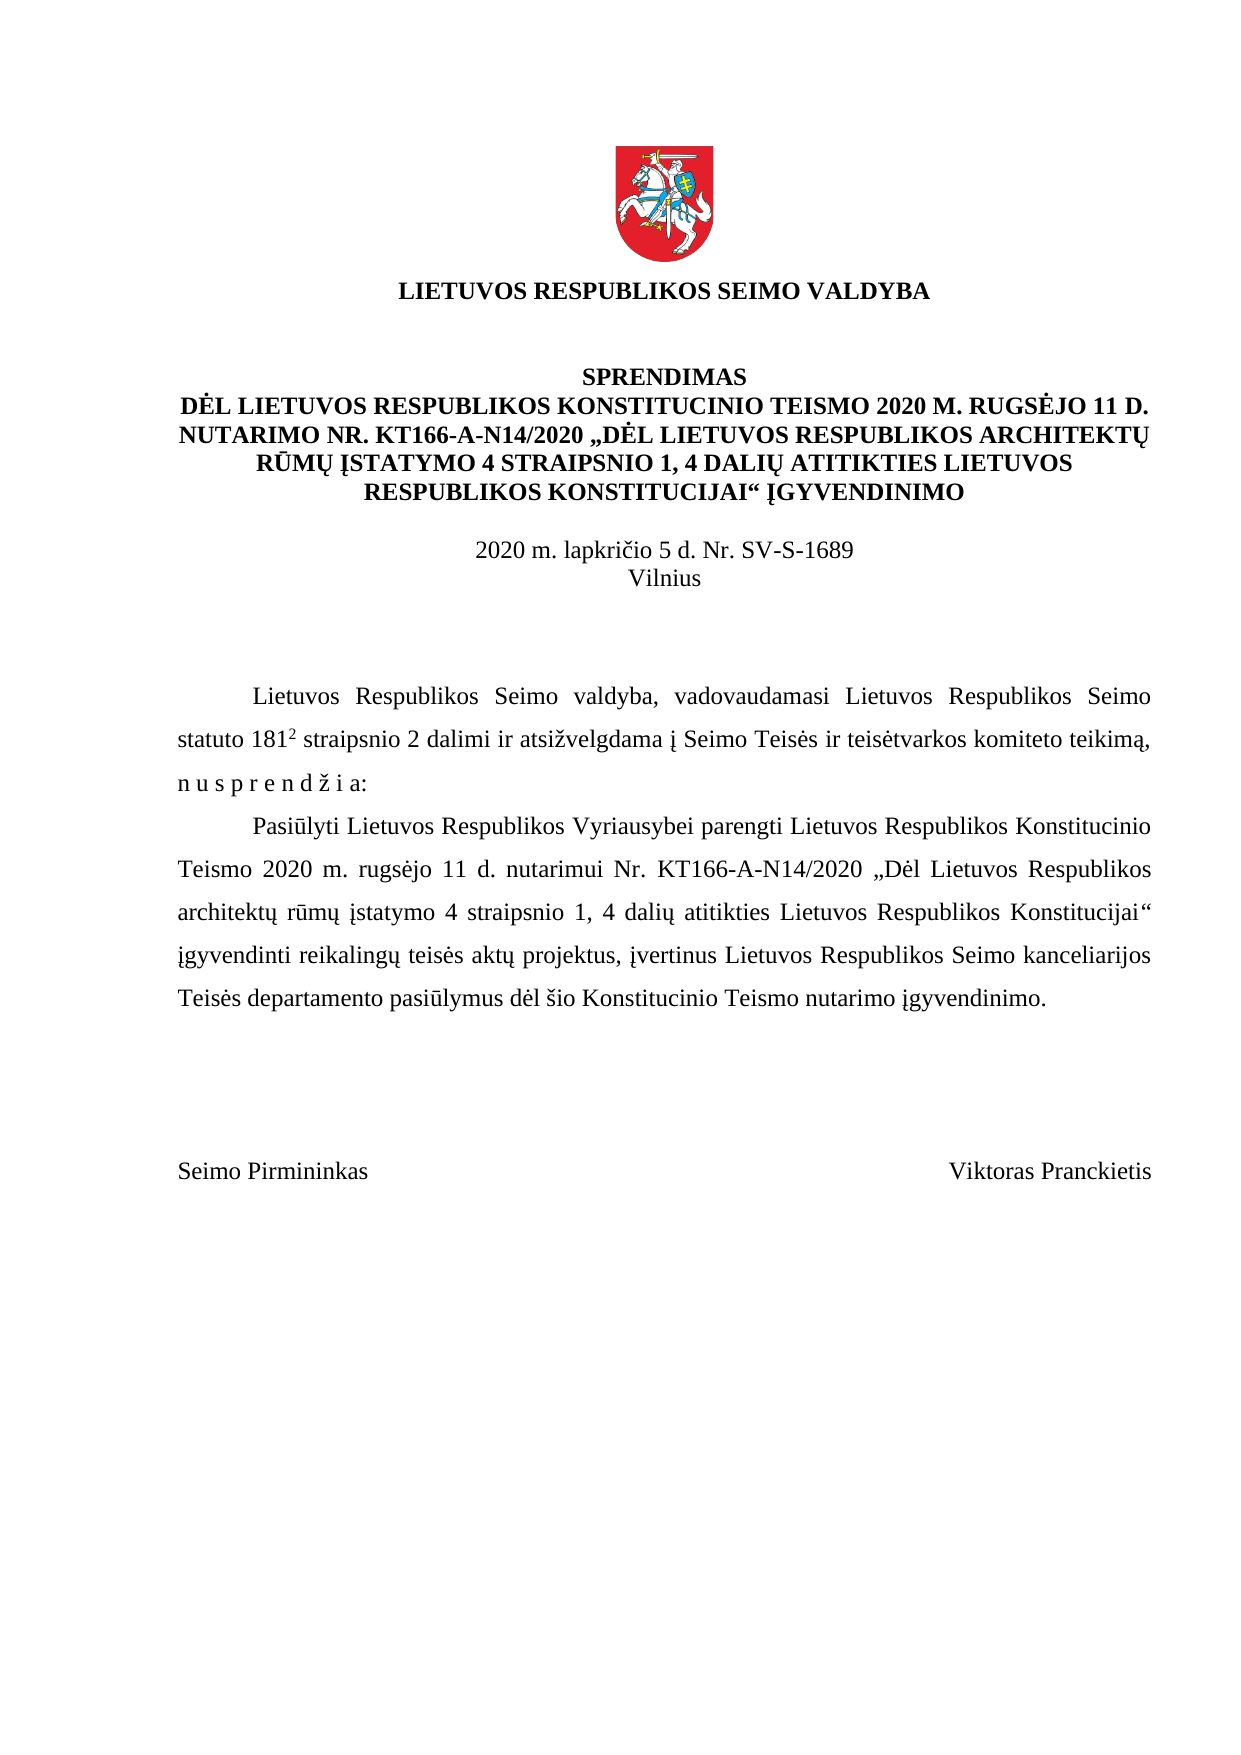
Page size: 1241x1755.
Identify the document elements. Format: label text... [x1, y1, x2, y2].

text Pasiūlyti Lietuvos Respublikos Vyriausybei parengti Lietuvos Respublikos Konstitucinio Teismo 2020 m. rugsėjo 11 d. nutarimui Nr. KT166-A-N14/2020 „Dėl Lietuvos Respublikos architektų rūmų įstatymo 4 straipsnio 1, 4 dalių atitikties Lietuvos Respublikos Konstitucijai“ įgyvendinti reikalingų teisės aktų projektus, įvertinus Lietuvos Respublikos Seimo kanceliarijos Teisės departamento pasiūlymus dėl šio Konstitucinio Teismo nutarimo įgyvendinimo. [177, 811, 1152, 1012]
text Seimo Pirmininkas Viktoras Pranckietis [177, 1156, 1152, 1184]
text Lietuvos Respublikos Seimo valdyba, vadovaudamasi Lietuvos Respublikos Seimo statuto 1812 straipsnio 2 dalimi ir atsižvelgdama į Seimo Teisės ir teisėtvarkos komiteto teikimą, nusprendžia: [177, 681, 1152, 796]
text DĖL LIETUVOS RESPUBLIKOS KONSTITUCINIO TEISMO 2020 M. RUGSĖJO 11 D. NUTARIMO NR. KT166-A-N14/2020 „DĖL LIETUVOS RESPUBLIKOS ARCHITEKTŲ RŪMŲ ĮSTATYMO 4 STRAIPSNIO 1, 4 DALIŲ ATITIKTIES LIETUVOS RESPUBLIKOS KONSTITUCIJAI“ ĮGYVENDINIMO [177, 391, 1152, 506]
text LIETUVOS RESPUBLIKOS SEIMO VALDYBA [177, 276, 1152, 305]
text SPRENDIMAS [177, 362, 1152, 391]
text Vilnius [177, 563, 1152, 592]
text 2020 m. lapkričio 5 d. Nr. SV-S-1689 [177, 535, 1152, 563]
